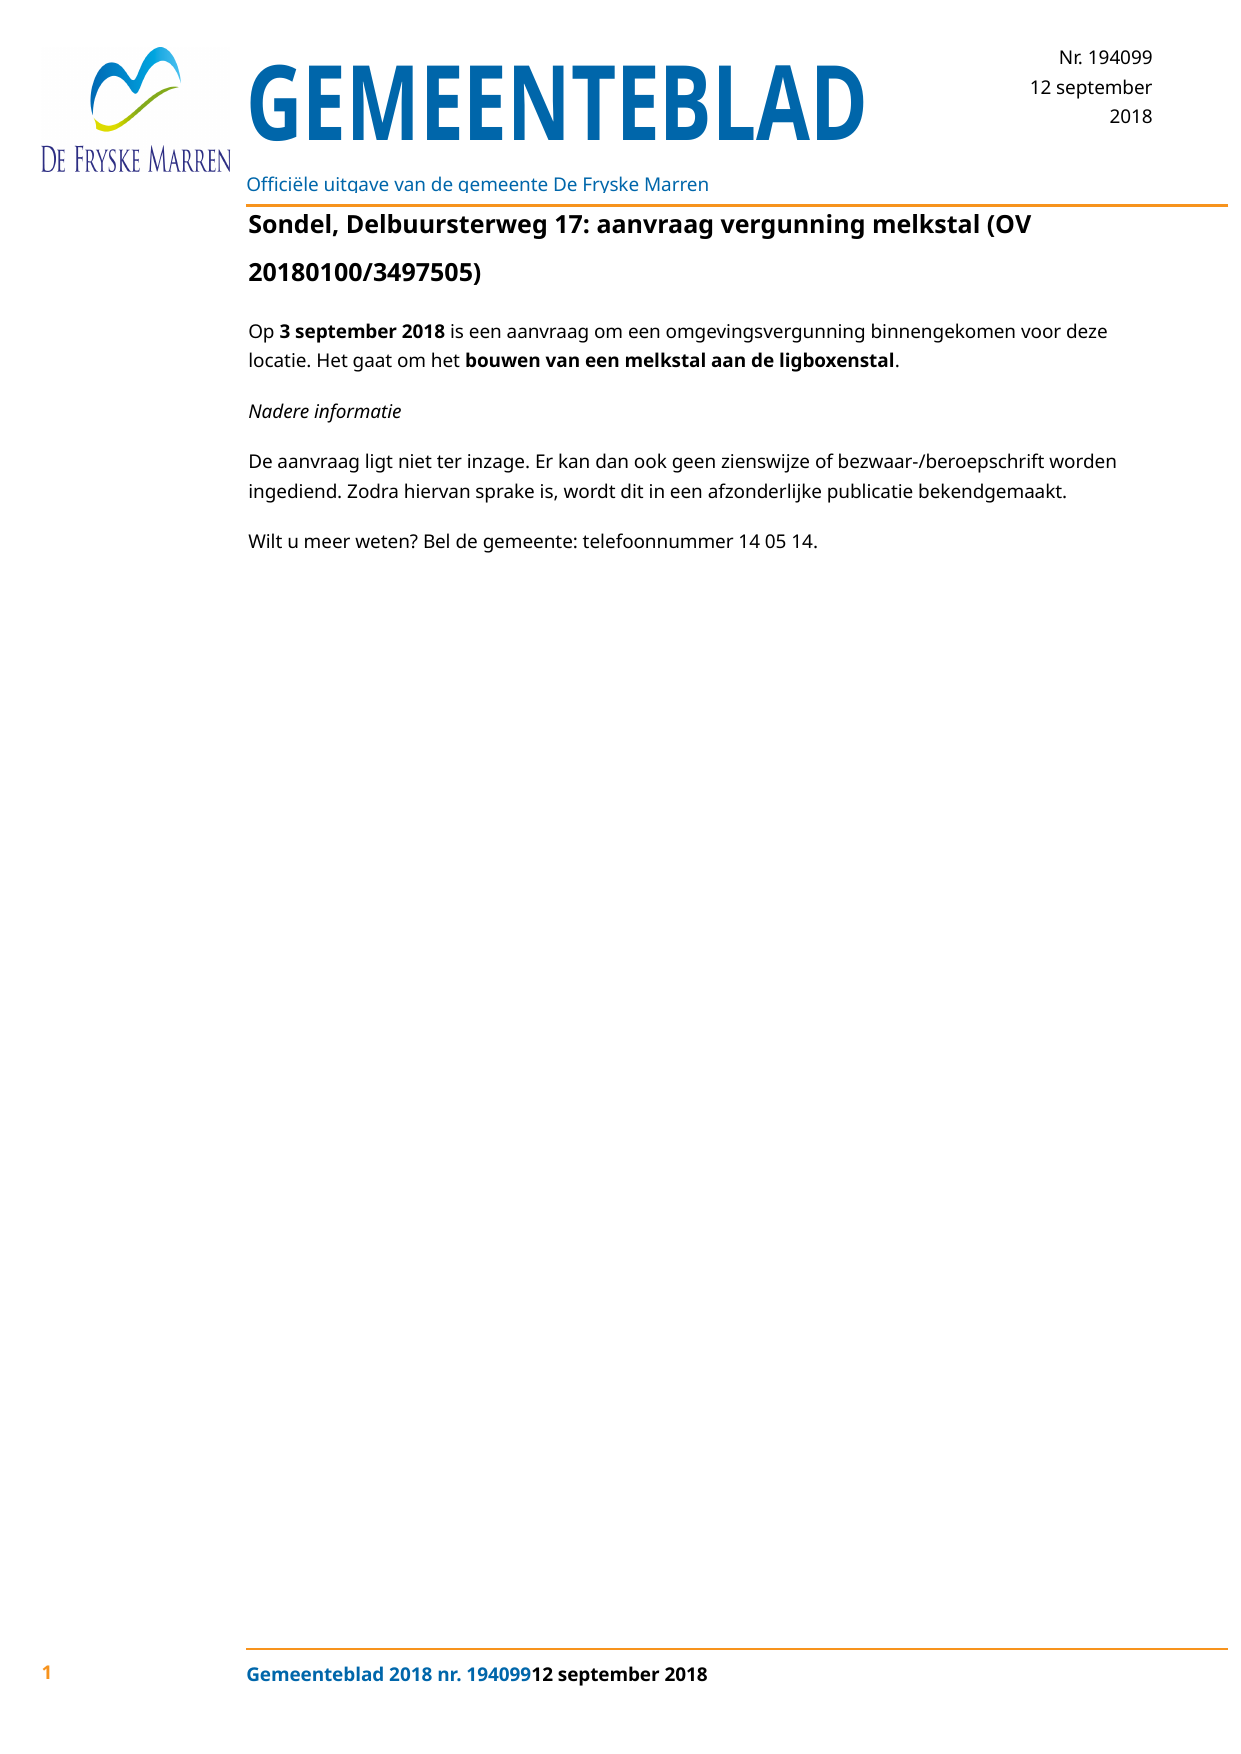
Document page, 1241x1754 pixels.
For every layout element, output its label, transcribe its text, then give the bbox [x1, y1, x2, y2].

text Wilt u meer weten? Bel de gemeente: telefoonnummer 14 05 14. [248, 528, 1152, 554]
text Sondel, Delbuursterweg 17: aanvraag vergunning melkstal (OV 20180100/3497505) [248, 207, 1152, 288]
text Nadere informatie [248, 398, 1152, 424]
text De aanvraag ligt niet ter inzage. Er kan dan ook geen zienswijze of bezwaar-/beroepschrift worden ingediend. Zodra hiervan sprake is, wordt dit in een afzonderlijke publicatie bekendgemaakt. [248, 448, 1152, 504]
text Op 3 september 2018 is een aanvraag om een omgevingsvergunning binnengekomen voor deze locatie. Het gaat om het bouwen van een melkstal aan de ligboxenstal. [248, 318, 1152, 373]
picture [41, 47, 231, 172]
